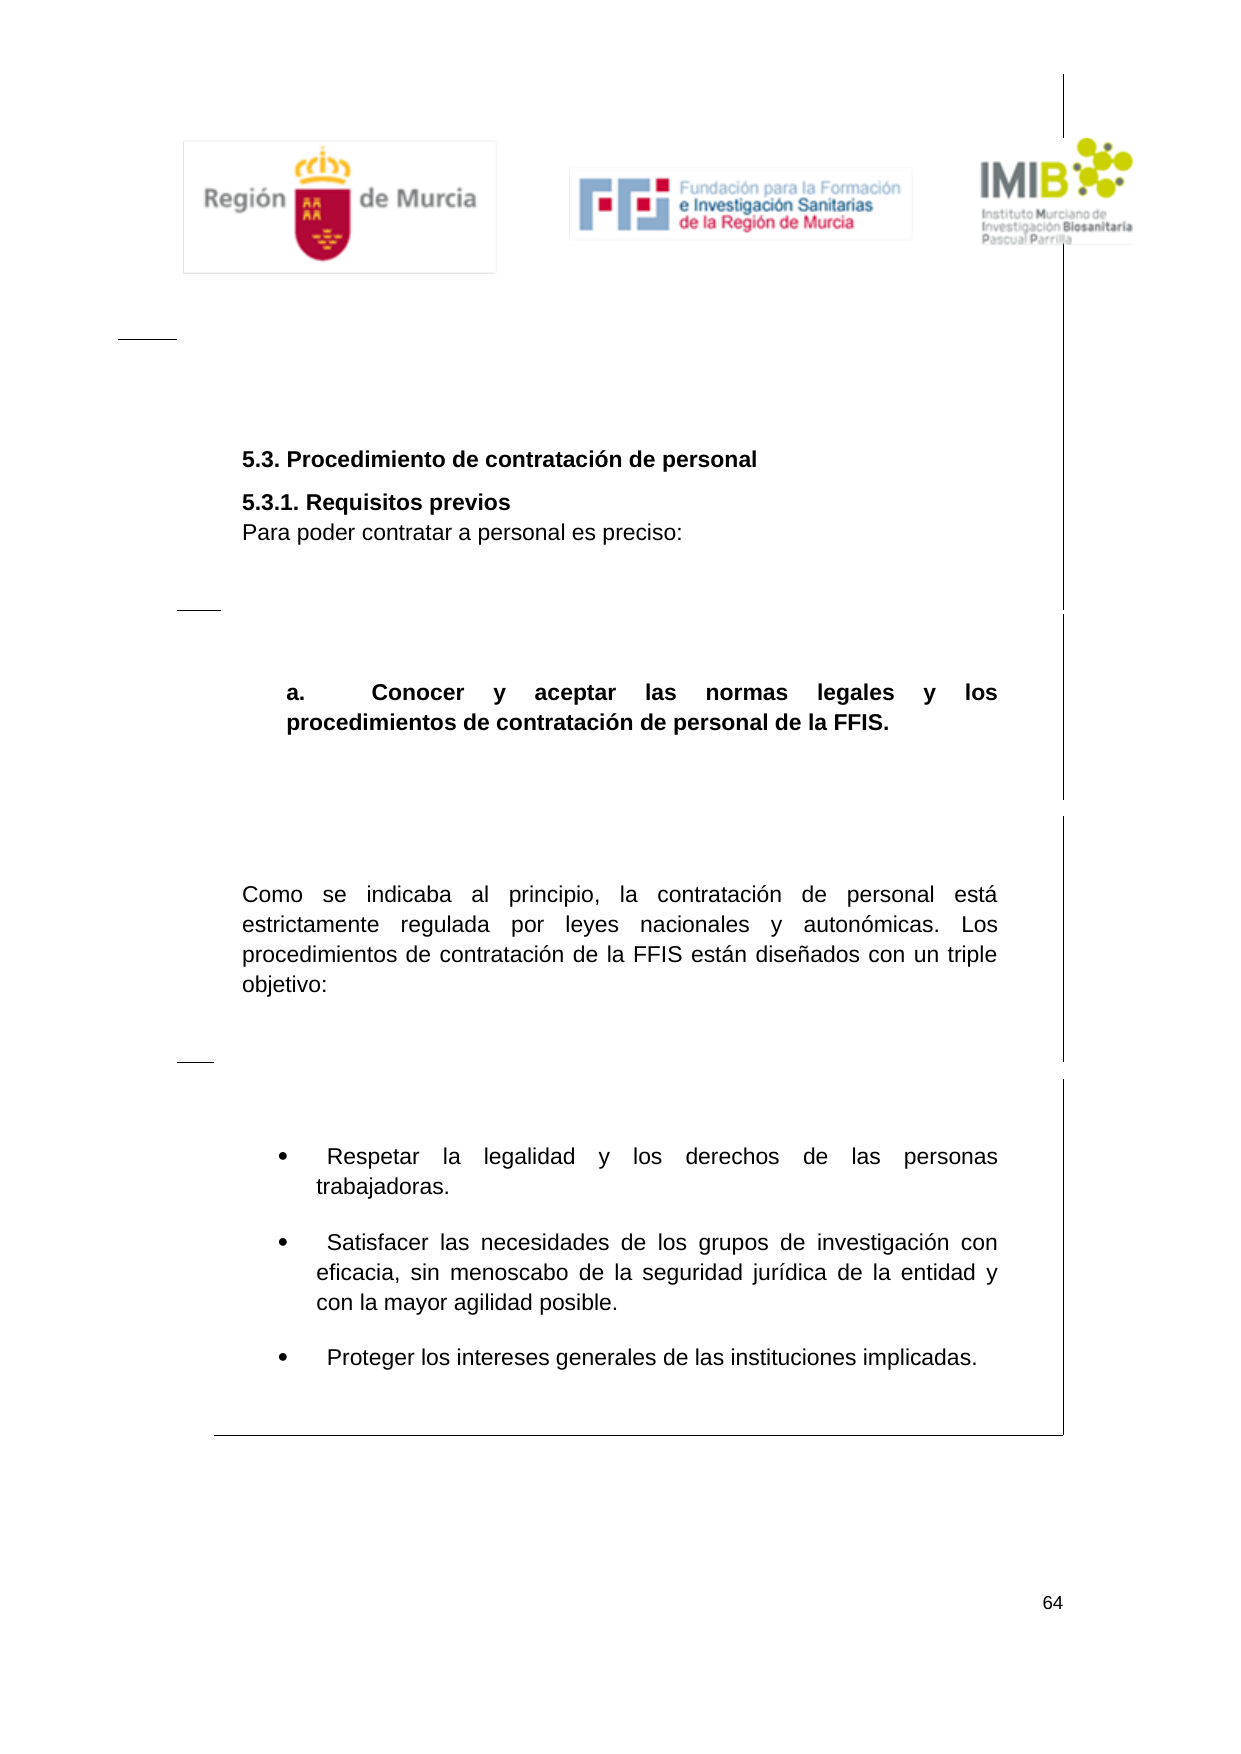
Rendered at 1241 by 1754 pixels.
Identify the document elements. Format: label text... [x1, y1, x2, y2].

list Respetar la legalidad y los derechos de las personas trabajadoras. [214, 1078, 1063, 1164]
text Como se indicaba al principio, la contratación de personal está estrictamente regulada por leyes nacionales y autonómicas. Los procedimientos de contratación de la FFIS están diseñados con un triple objetivo: [177, 816, 1063, 1062]
text 5.3.1. Requisitos previos [177, 424, 1063, 454]
text 5.3. Procedimiento de contratación de personal [177, 382, 1063, 424]
list Proteger los intereses generales de las instituciones implicadas. [214, 1279, 1063, 1435]
list Conocer y aceptar las normas legales y los procedimientos de contratación de personal de la FFIS. [221, 614, 1063, 800]
list Satisfacer las necesidades de los grupos de investigación con eficacia, sin menoscabo de la seguridad jurídica de la entidad y con la mayor agilidad posible. [214, 1164, 1063, 1279]
text Para poder contratar a personal es preciso: [177, 454, 1063, 610]
